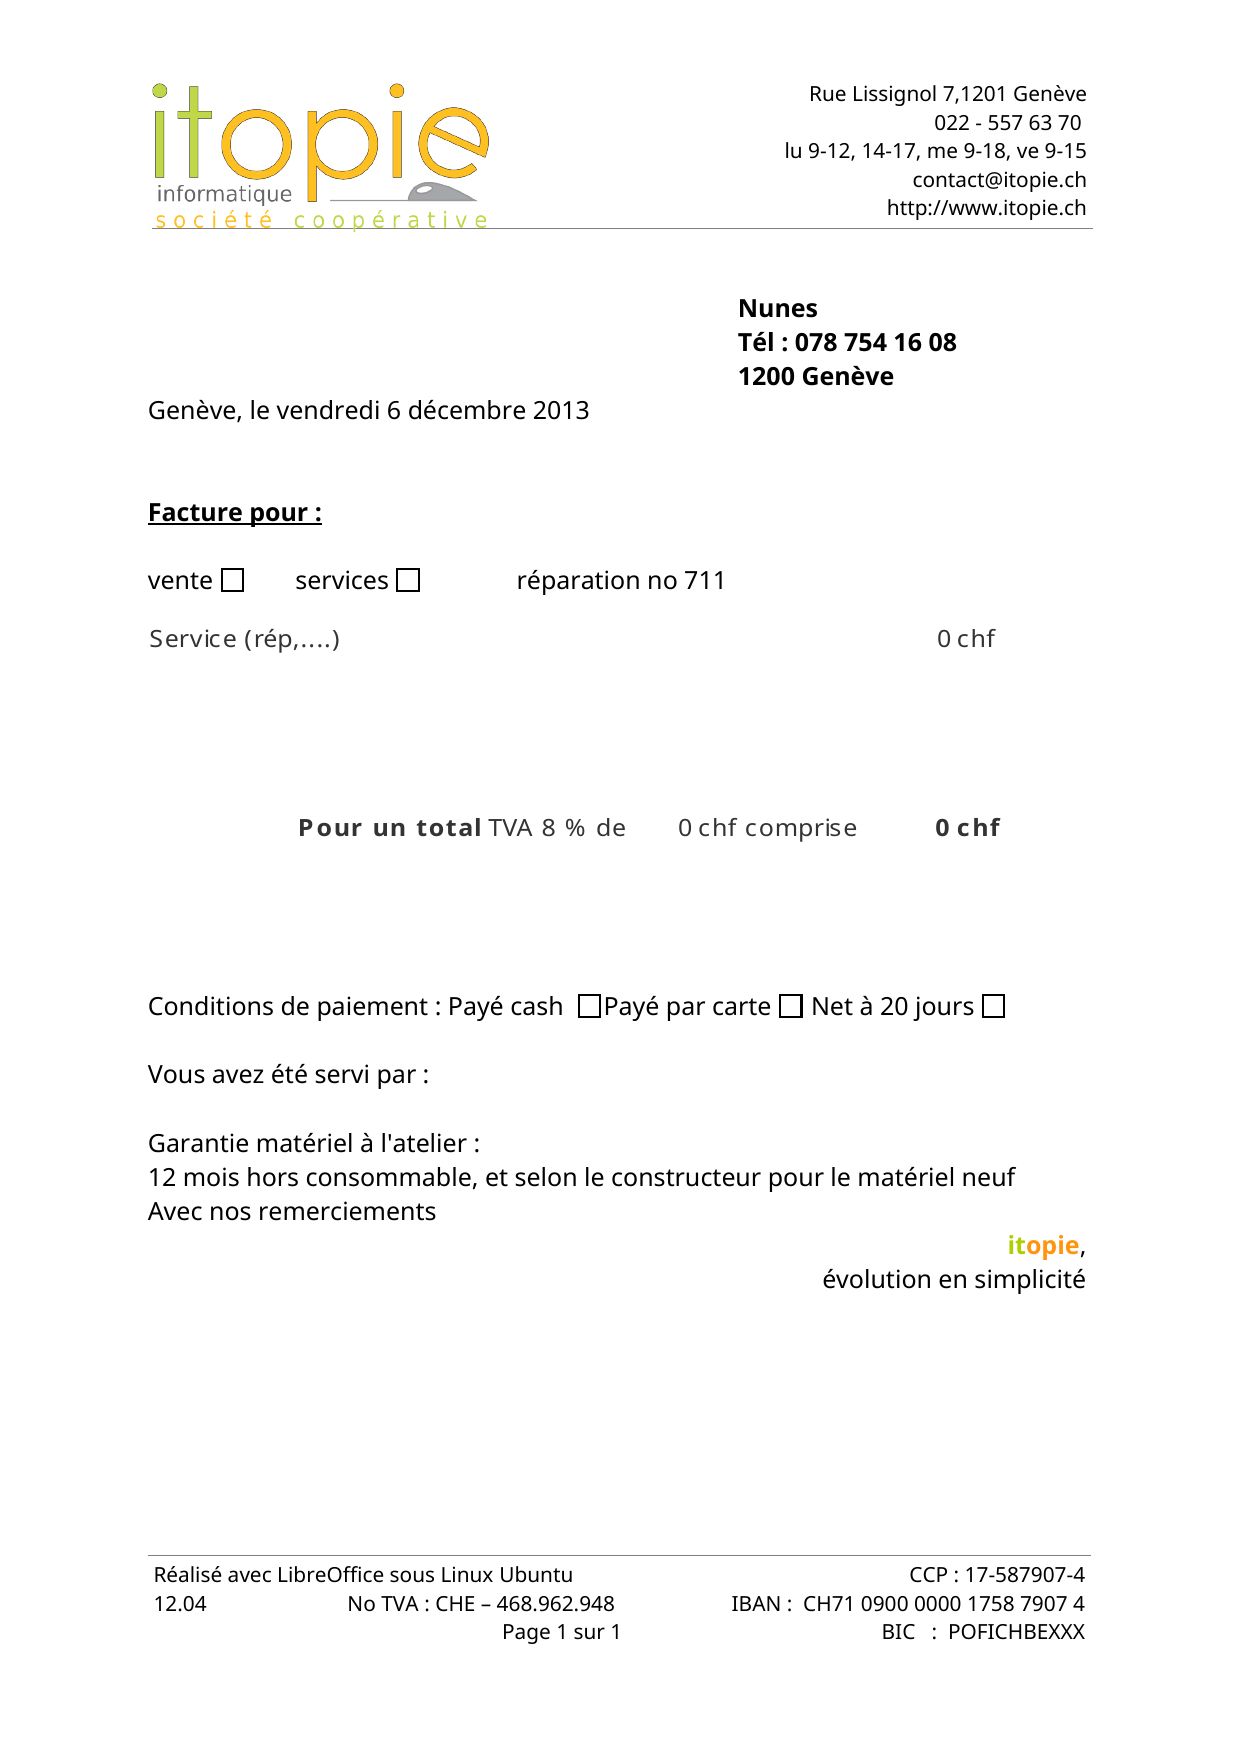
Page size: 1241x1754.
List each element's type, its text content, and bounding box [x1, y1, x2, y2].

text Conditions de paiement : Payé cash Payé par carte Net à 20 jours [148, 989, 1093, 1023]
text 12 mois hors consommable, et selon le constructeur pour le matériel neuf [148, 1159, 1093, 1193]
text Facture pour : [148, 495, 1093, 529]
text itopie, [148, 1227, 1093, 1262]
text Vous avez été servi par : [148, 1057, 1093, 1091]
picture [138, 72, 500, 244]
text Avec nos remerciements [148, 1193, 1093, 1227]
text Garantie matériel à l'atelier : [148, 1125, 1093, 1159]
text Nunes [148, 290, 1093, 324]
text Tél : 078 754 16 08 [148, 324, 1093, 358]
text Genève, le vendredi 6 décembre 2013 [148, 392, 1093, 427]
text 1200 Genève [148, 358, 1093, 392]
text évolution en simplicité [148, 1262, 1093, 1296]
text vente services réparation no 711 [148, 563, 1093, 597]
